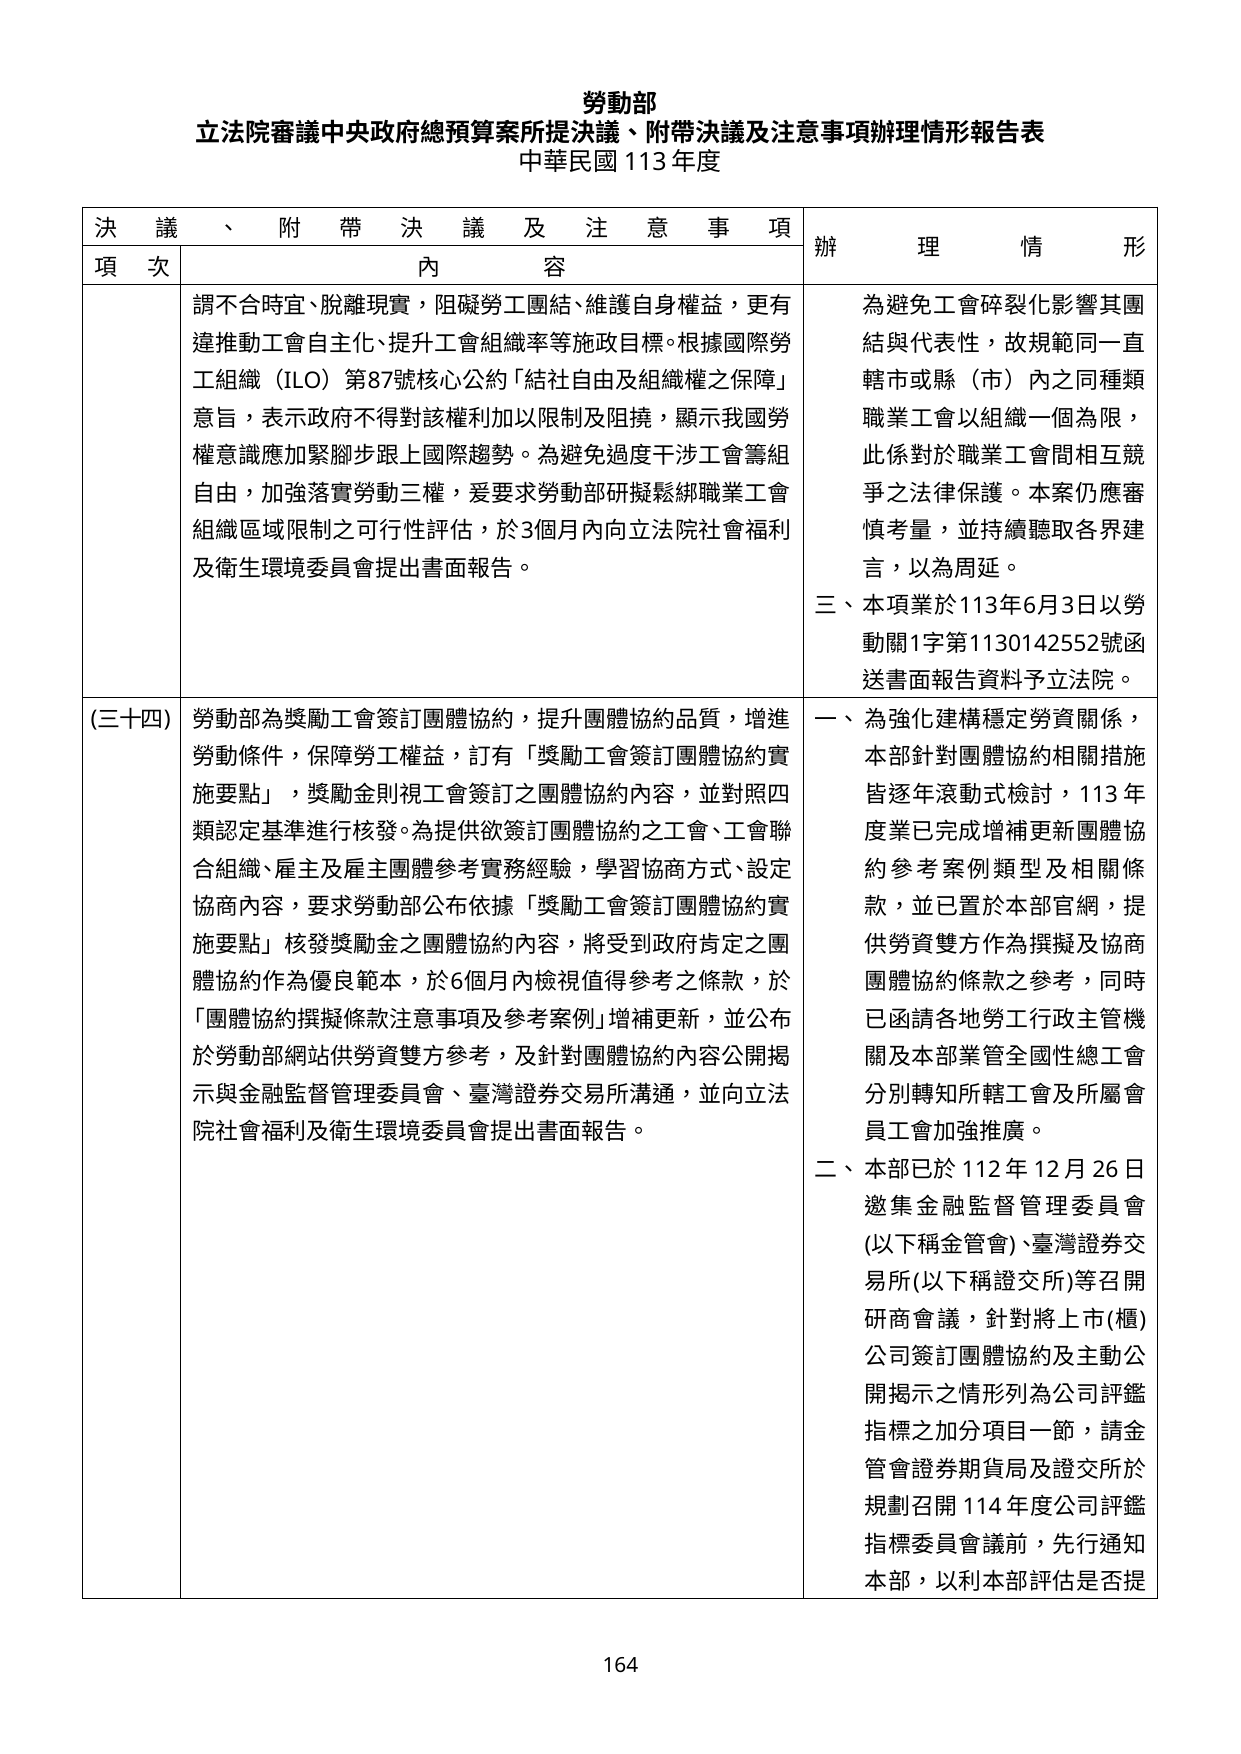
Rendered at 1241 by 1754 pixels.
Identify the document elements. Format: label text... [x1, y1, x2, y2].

table_cell 勞動部為獎勵工會簽訂團體協約，提升團體協約品質，增進勞動條件，保障勞工權益，訂有「獎勵工會簽訂團體協約實施要點」，獎勵金則視工會簽訂之團體協約內容，並對照四類認定基準進行核發。為提供欲簽訂團體協約之工會、工會聯合組織、雇主及雇主團體參考實務經驗，學習協商方式、設定協商內容，要求勞動部公布依據「獎勵工會簽訂團體協約實施要點」核發獎勵金之團體協約內容，將受到政府肯定之團體協約作為優良範本，於6個月內檢視值得參考之條款，於「團體協約撰擬條款注意事項及參考案例」增補更新，並公布於勞動部網站供勞資雙方參考，及針對團體協約內容公開揭示與金融監督管理委員會、臺灣證券交易所溝通，並向立法院社會福利及衛生環境委員會提出書面報告。 [181, 698, 803, 1598]
table_header 決議、附帶決議及注意事項 [83, 208, 803, 245]
table_cell 謂不合時宜、脫離現實，阻礙勞工團結、維護自身權益，更有違推動工會自主化、提升工會組織率等施政目標。根據國際勞工組織（ILO）第87號核心公約「結社自由及組織權之保障」意旨，表示政府不得對該權利加以限制及阻撓，顯示我國勞權意識應加緊腳步跟上國際趨勢。為避免過度干涉工會籌組自由，加強落實勞動三權，爰要求勞動部研擬鬆綁職業工會組織區域限制之可行性評估，於3個月內向立法院社會福利及衛生環境委員會提出書面報告。 [181, 285, 803, 697]
table_cell 內 容 [181, 246, 803, 284]
table_cell 為避免工會碎裂化影響其團結與代表性，故規範同一直轄市或縣（市）內之同種類職業工會以組織一個為限，此係對於職業工會間相互競爭之法律保護。本案仍應審慎考量，並持續聽取各界建言，以為周延。 本項業於113年6月3日以勞動關1字第1130142552號函送書面報告資料予立法院。 [804, 285, 1157, 697]
table_cell [83, 285, 180, 697]
table_header 辦理情形 [804, 208, 1157, 284]
table_cell (三十四) [83, 698, 180, 1598]
table_cell 為強化建構穩定勞資關係，本部針對團體協約相關措施皆逐年滾動式檢討，113年度業已完成增補更新團體協約參考案例類型及相關條款，並已置於本部官網，提供勞資雙方作為撰擬及協商團體協約條款之參考，同時已函請各地勞工行政主管機關及本部業管全國性總工會分別轉知所轄工會及所屬會員工會加強推廣。 本部已於112年12月26日邀集金融監督管理委員會(以下稱金管會)、臺灣證券交易所(以下稱證交所)等召開研商會議，針對將上市(櫃)公司簽訂團體協約及主動公開揭示之情形列為公司評鑑指標之加分項目一節，請金管會證券期貨局及證交所於規劃召開114年度公司評鑑指標委員會議前，先行通知本部，以利本部評估是否提 [804, 698, 1157, 1598]
table_cell 項次 [83, 246, 180, 284]
